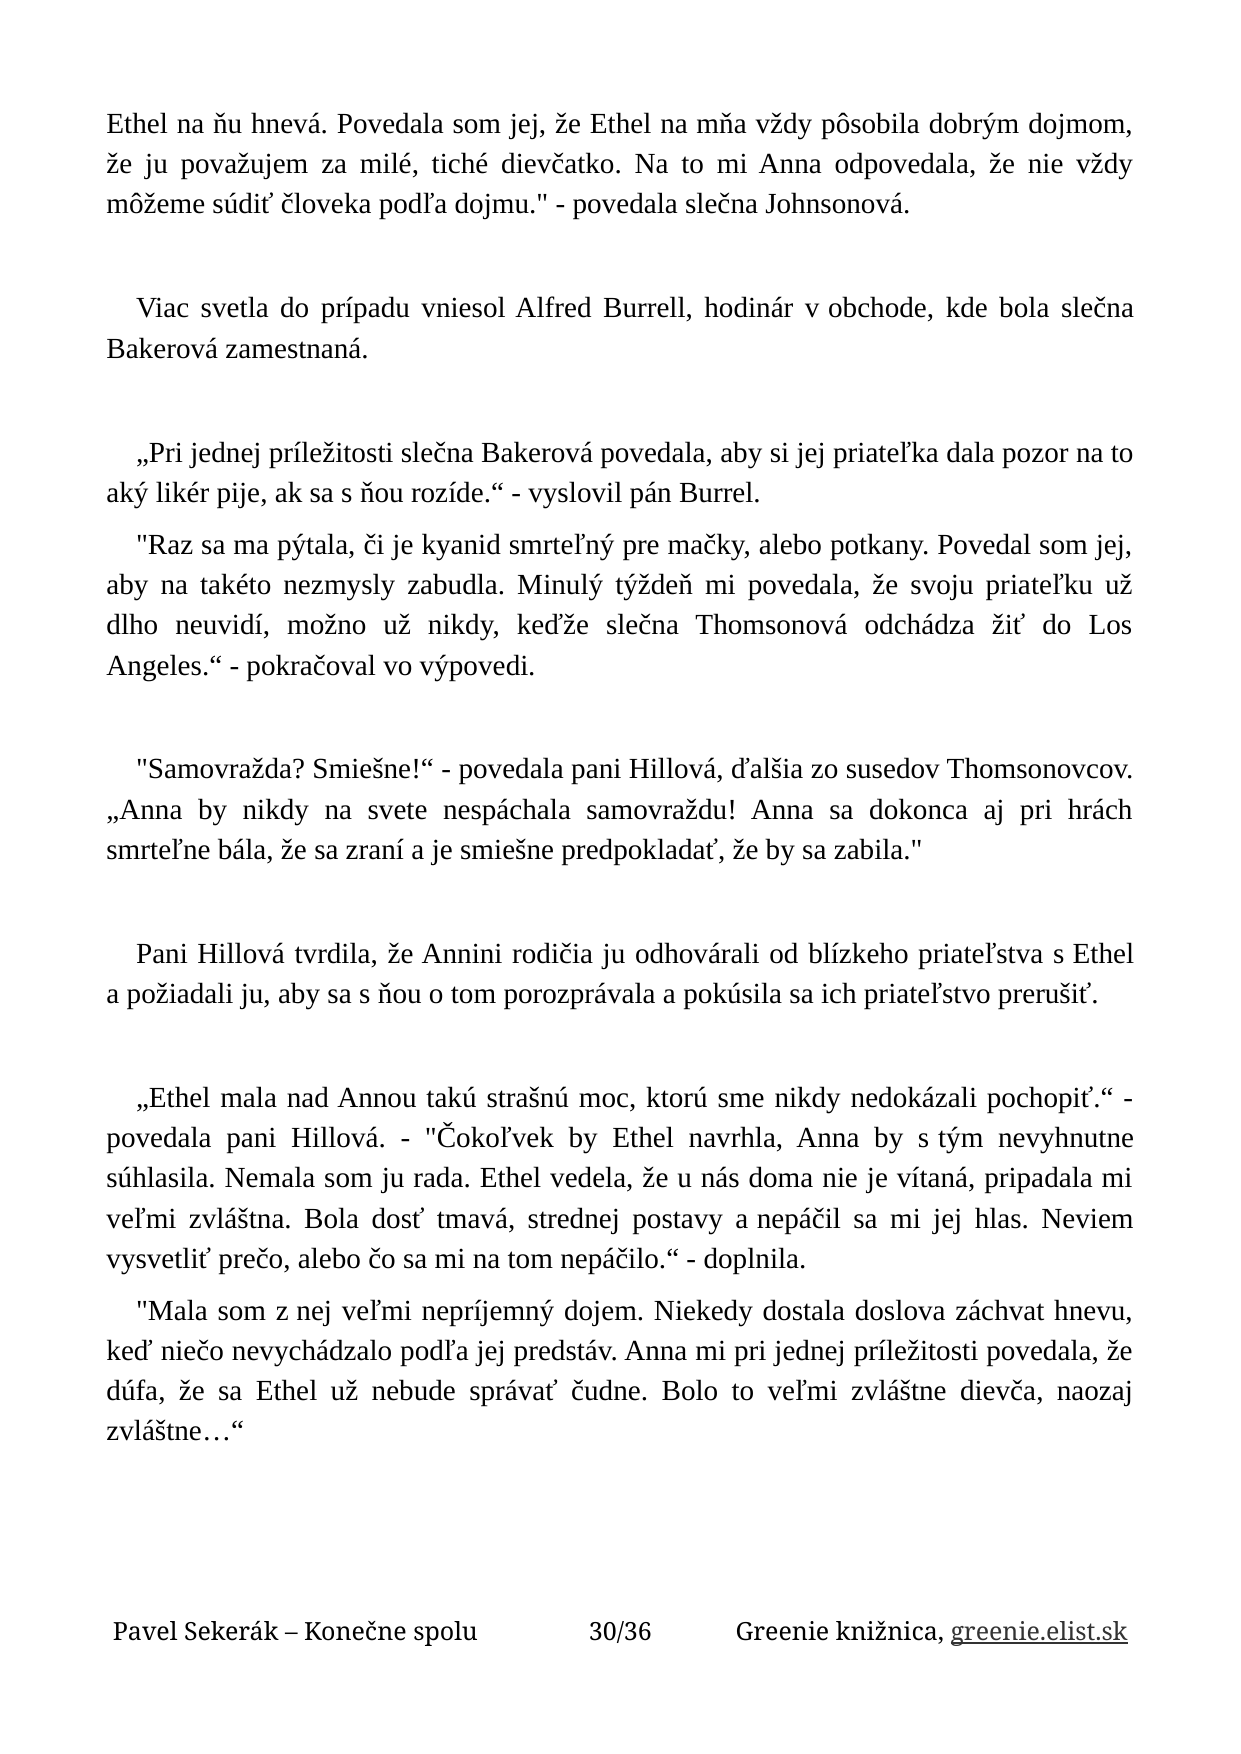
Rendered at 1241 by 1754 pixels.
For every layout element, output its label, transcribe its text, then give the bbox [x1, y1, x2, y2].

text „Pri jednej príležitosti slečna Bakerová povedala, aby si jej priateľka dala pozor na to aký likér pije, ak sa s ňou rozíde.“ - vyslovil pán Burrel. [106, 435, 1134, 508]
text Pani Hillová tvrdila, že Annini rodičia ju odhovárali od blízkeho priateľstva s Ethel a požiadali ju, aby sa s ňou o tom porozprávala a pokúsila sa ich priateľstvo prerušiť. [106, 936, 1134, 1010]
text "Mala som z nej veľmi nepríjemný dojem. Niekedy dostala doslova záchvat hnevu, keď niečo nevychádzalo podľa jej predstáv. Anna mi pri jednej príležitosti povedala, že dúfa, že sa Ethel už nebude správať čudne. Bolo to veľmi zvláštne dievča, naozaj zvláštne…“ [106, 1293, 1134, 1447]
text Viac svetla do prípadu vniesol Alfred Burrell, hodinár v obchode, kde bola slečna Bakerová zamestnaná. [106, 291, 1134, 364]
text "Raz sa ma pýtala, či je kyanid smrteľný pre mačky, alebo potkany. Povedal som jej, aby na takéto nezmysly zabudla. Minulý týždeň mi povedala, že svoju priateľku už dlho neuvidí, možno už nikdy, keďže slečna Thomsonová odchádza žiť do Los Angeles.“ - pokračoval vo výpovedi. [106, 527, 1134, 681]
text „Ethel mala nad Annou takú strašnú moc, ktorú sme nikdy nedokázali pochopiť.“ - povedala pani Hillová. - "Čokoľvek by Ethel navrhla, Anna by s tým nevyhnutne súhlasila. Nemala som ju rada. Ethel vedela, že u nás doma nie je vítaná, pripadala mi veľmi zvláštna. Bola dosť tmavá, strednej postavy a nepáčil sa mi jej hlas. Neviem vysvetliť prečo, alebo čo sa mi na tom nepáčilo.“ - doplnila. [106, 1080, 1134, 1274]
text Ethel na ňu hnevá. Povedala som jej, že Ethel na mňa vždy pôsobila dobrým dojmom, že ju považujem za milé, tiché dievčatko. Na to mi Anna odpovedala, že nie vždy môžeme súdiť človeka podľa dojmu." - povedala slečna Johnsonová. [106, 106, 1134, 220]
text "Samovražda? Smiešne!“ - povedala pani Hillová, ďalšia zo susedov Thomsonovcov. „Anna by nikdy na svete nespáchala samovraždu! Anna sa dokonca aj pri hrách smrteľne bála, že sa zraní a je smiešne predpokladať, že by sa zabila." [106, 752, 1134, 866]
